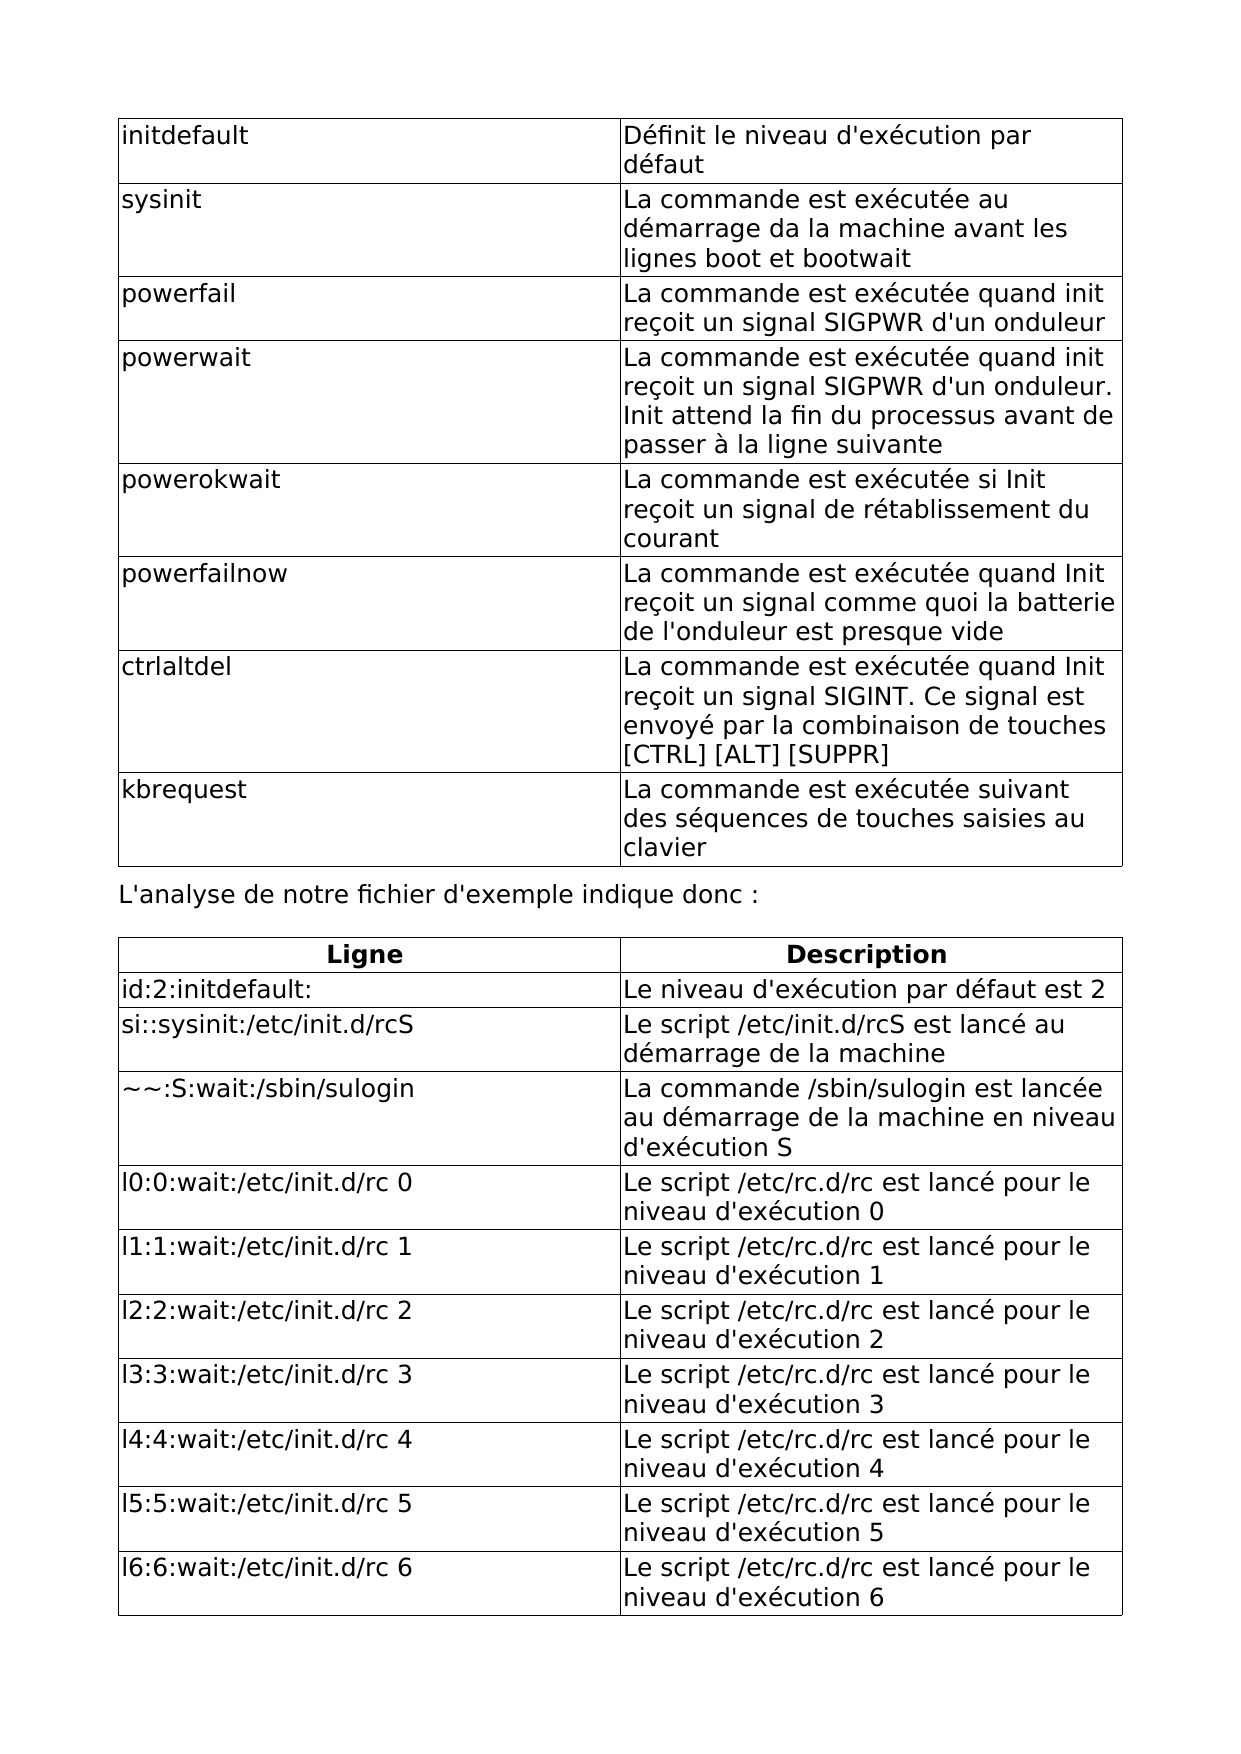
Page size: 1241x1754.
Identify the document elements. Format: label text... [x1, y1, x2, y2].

table_header Ligne [119, 938, 620, 972]
table_cell powerfailnow [119, 557, 620, 649]
table_cell Le script /etc/rc.d/rc est lancé pour le niveau d'exécution 5 [621, 1487, 1122, 1551]
table_cell Le script /etc/rc.d/rc est lancé pour le niveau d'exécution 6 [621, 1552, 1122, 1615]
table_cell La commande /sbin/sulogin est lancée au démarrage de la machine en niveau d'exécution S [621, 1072, 1122, 1165]
table_cell l0:0:wait:/etc/init.d/rc 0 [119, 1166, 620, 1229]
table_header Description [621, 938, 1122, 972]
table_cell La commande est exécutée quand Init reçoit un signal SIGINT. Ce signal est envoyé par la combinaison de touches [CTRL] [ALT] [SUPPR] [621, 651, 1122, 772]
table_cell Le script /etc/rc.d/rc est lancé pour le niveau d'exécution 2 [621, 1295, 1122, 1358]
table_cell l6:6:wait:/etc/init.d/rc 6 [119, 1552, 620, 1615]
table_cell Le script /etc/init.d/rcS est lancé au démarrage de la machine [621, 1008, 1122, 1071]
table_cell id:2:initdefault: [119, 973, 620, 1007]
table_cell La commande est exécutée suivant des séquences de touches saisies au clavier [621, 773, 1122, 866]
table_cell La commande est exécutée quand init reçoit un signal SIGPWR d'un onduleur. Init attend la fin du processus avant de passer à la ligne suivante [621, 341, 1122, 463]
table_cell l3:3:wait:/etc/init.d/rc 3 [119, 1359, 620, 1422]
table_cell powerwait [119, 341, 620, 463]
table_cell l1:1:wait:/etc/init.d/rc 1 [119, 1230, 620, 1293]
table_cell Le niveau d'exécution par défaut est 2 [621, 973, 1122, 1007]
table_cell l4:4:wait:/etc/init.d/rc 4 [119, 1423, 620, 1486]
table_cell Le script /etc/rc.d/rc est lancé pour le niveau d'exécution 3 [621, 1359, 1122, 1422]
table_cell Le script /etc/rc.d/rc est lancé pour le niveau d'exécution 4 [621, 1423, 1122, 1486]
text L'analyse de notre fichier d'exemple indique donc : [118, 881, 1122, 910]
table_cell si::sysinit:/etc/init.d/rcS [119, 1008, 620, 1071]
table_cell powerfail [119, 277, 620, 340]
table_cell La commande est exécutée quand Init reçoit un signal comme quoi la batterie de l'onduleur est presque vide [621, 557, 1122, 649]
table_cell La commande est exécutée au démarrage da la machine avant les lignes boot et bootwait [621, 184, 1122, 276]
table_cell La commande est exécutée si Init reçoit un signal de rétablissement du courant [621, 464, 1122, 556]
table_cell l2:2:wait:/etc/init.d/rc 2 [119, 1295, 620, 1358]
table_cell initdefault [119, 119, 620, 182]
table_cell Le script /etc/rc.d/rc est lancé pour le niveau d'exécution 1 [621, 1230, 1122, 1293]
table_cell Définit le niveau d'exécution par défaut [621, 119, 1122, 182]
table_cell powerokwait [119, 464, 620, 556]
table_cell ctrlaltdel [119, 651, 620, 772]
table_cell kbrequest [119, 773, 620, 866]
table_cell Le script /etc/rc.d/rc est lancé pour le niveau d'exécution 0 [621, 1166, 1122, 1229]
table_cell l5:5:wait:/etc/init.d/rc 5 [119, 1487, 620, 1551]
table_cell ~~:S:wait:/sbin/sulogin [119, 1072, 620, 1165]
table_cell sysinit [119, 184, 620, 276]
table_cell La commande est exécutée quand init reçoit un signal SIGPWR d'un onduleur [621, 277, 1122, 340]
